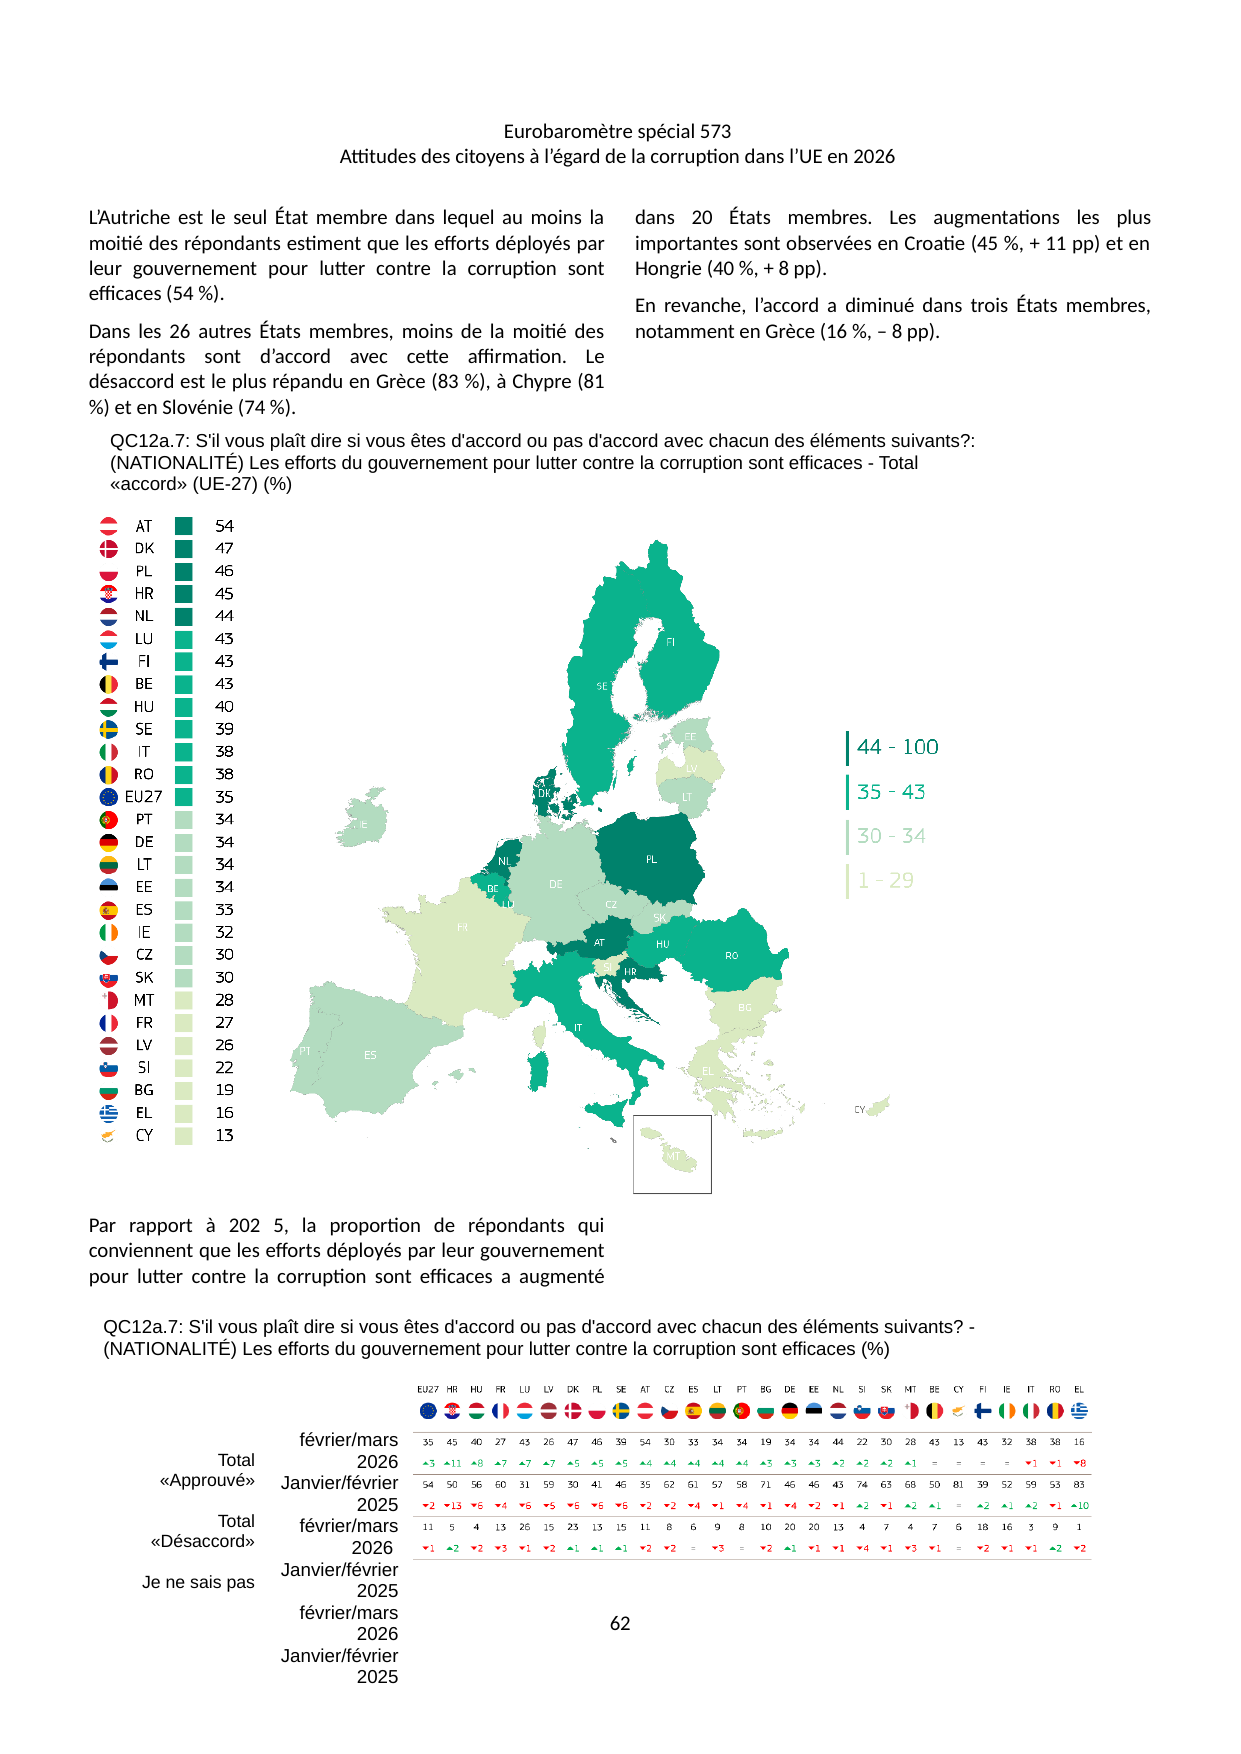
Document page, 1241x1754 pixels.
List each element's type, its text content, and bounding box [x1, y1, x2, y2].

text Dans les 26 autres États membres, moins de la moitié des répondants sont d’accord avec cette affirmation. Le désaccord est le plus répandu en Grèce (83 %), à Chypre (81 %) et en Slovénie (74 %). [88, 318, 605, 419]
picture [88, 499, 958, 1212]
text Par rapport à 202 5, la proportion de répondants qui conviennent que les efforts déployés par leur gouvernement pour lutter contre la corruption sont efficaces a augmenté dans 20 États membres. Les augmentations les plus importantes sont observées en Croatie (45 %, + 11 pp) et en Hongrie (40 %, + 8 pp). [88, 1212, 605, 1288]
text Par rapport à 202 5, la proportion de répondants qui conviennent que les efforts déployés par leur gouvernement pour lutter contre la corruption sont efficaces a augmenté dans 20 États membres. Les augmentations les plus importantes sont observées en Croatie (45 %, + 11 pp) et en Hongrie (40 %, + 8 pp). [88, 431, 605, 499]
text En revanche, l’accord a diminué dans trois États membres, notamment en Grèce (16 %, – 8 pp). [635, 292, 1152, 343]
text L’Autriche est le seul État membre dans lequel au moins la moitié des répondants estiment que les efforts déployés par leur gouvernement pour lutter contre la corruption sont efficaces (54 %). [88, 204, 605, 306]
picture [413, 1377, 1093, 1566]
text Par rapport à 202 5, la proportion de répondants qui conviennent que les efforts déployés par leur gouvernement pour lutter contre la corruption sont efficaces a augmenté dans 20 États membres. Les augmentations les plus importantes sont observées en Croatie (45 %, + 11 pp) et en Hongrie (40 %, + 8 pp). [635, 204, 1152, 281]
